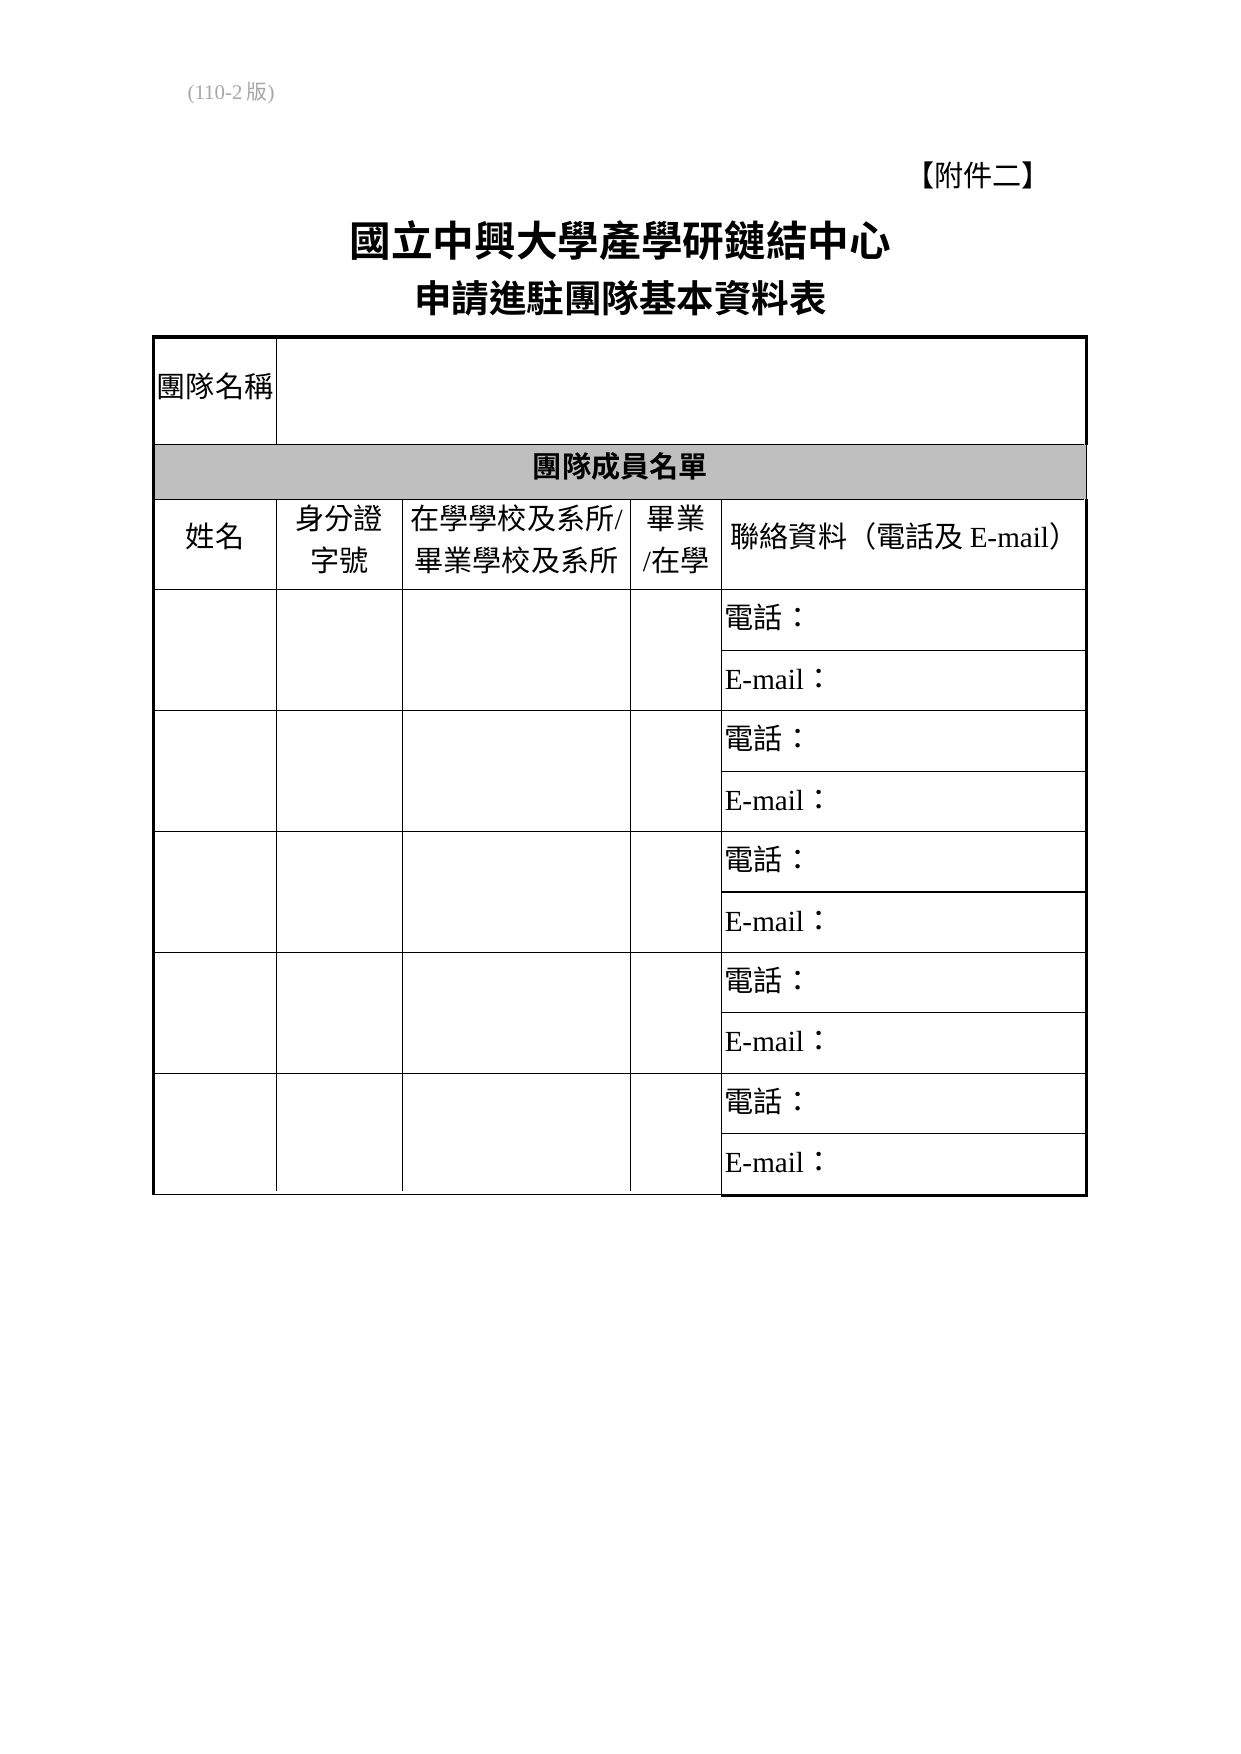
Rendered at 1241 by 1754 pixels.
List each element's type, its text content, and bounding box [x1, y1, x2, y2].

table_cell E-mail： [722, 893, 1085, 952]
table_cell [276, 1074, 402, 1193]
table_cell 電話： [722, 953, 1085, 1012]
table_cell [155, 953, 276, 1073]
table_cell 團隊成員名單 [155, 444, 1086, 499]
table_cell 姓名 [155, 500, 276, 589]
table_cell 電話： [722, 832, 1085, 891]
table_cell [155, 711, 276, 831]
table_cell [631, 832, 721, 952]
table_cell [403, 953, 630, 1073]
table_cell E-mail： [722, 1134, 1085, 1193]
text 國立中興大學產學研鏈結中心 [187, 208, 1053, 269]
table_cell [155, 1074, 276, 1193]
text 申請進駐團隊基本資料表 [187, 269, 1053, 323]
table_cell [403, 1074, 630, 1193]
table_cell E-mail： [722, 772, 1085, 831]
table_cell [155, 832, 276, 952]
table_cell [630, 1074, 721, 1193]
text 【附件二】 [187, 150, 1050, 196]
table_cell 在學學校及系所/ 畢業學校及系所 [403, 500, 630, 589]
table_cell 電話： [722, 711, 1085, 771]
table_cell [403, 711, 630, 831]
table_cell 畢業 /在學 [631, 500, 721, 589]
table_cell [155, 590, 276, 710]
table_cell E-mail： [722, 1013, 1085, 1073]
table_cell [631, 590, 721, 710]
table_cell 電話： [722, 590, 1085, 650]
table_cell [403, 832, 630, 952]
table_cell [277, 590, 402, 710]
table_cell [277, 953, 402, 1073]
table_header [277, 339, 1085, 443]
table_cell [277, 711, 402, 831]
table_cell [631, 953, 721, 1073]
table_cell [403, 590, 630, 710]
table_cell 身分證 字號 [277, 500, 402, 589]
table_cell [277, 832, 402, 952]
table_cell 電話： [722, 1074, 1085, 1133]
table_header 團隊名稱 [155, 339, 276, 443]
table_cell E-mail： [722, 651, 1085, 710]
table_cell 聯絡資料（電話及E-mail） [722, 499, 1085, 589]
table_cell [631, 711, 721, 831]
